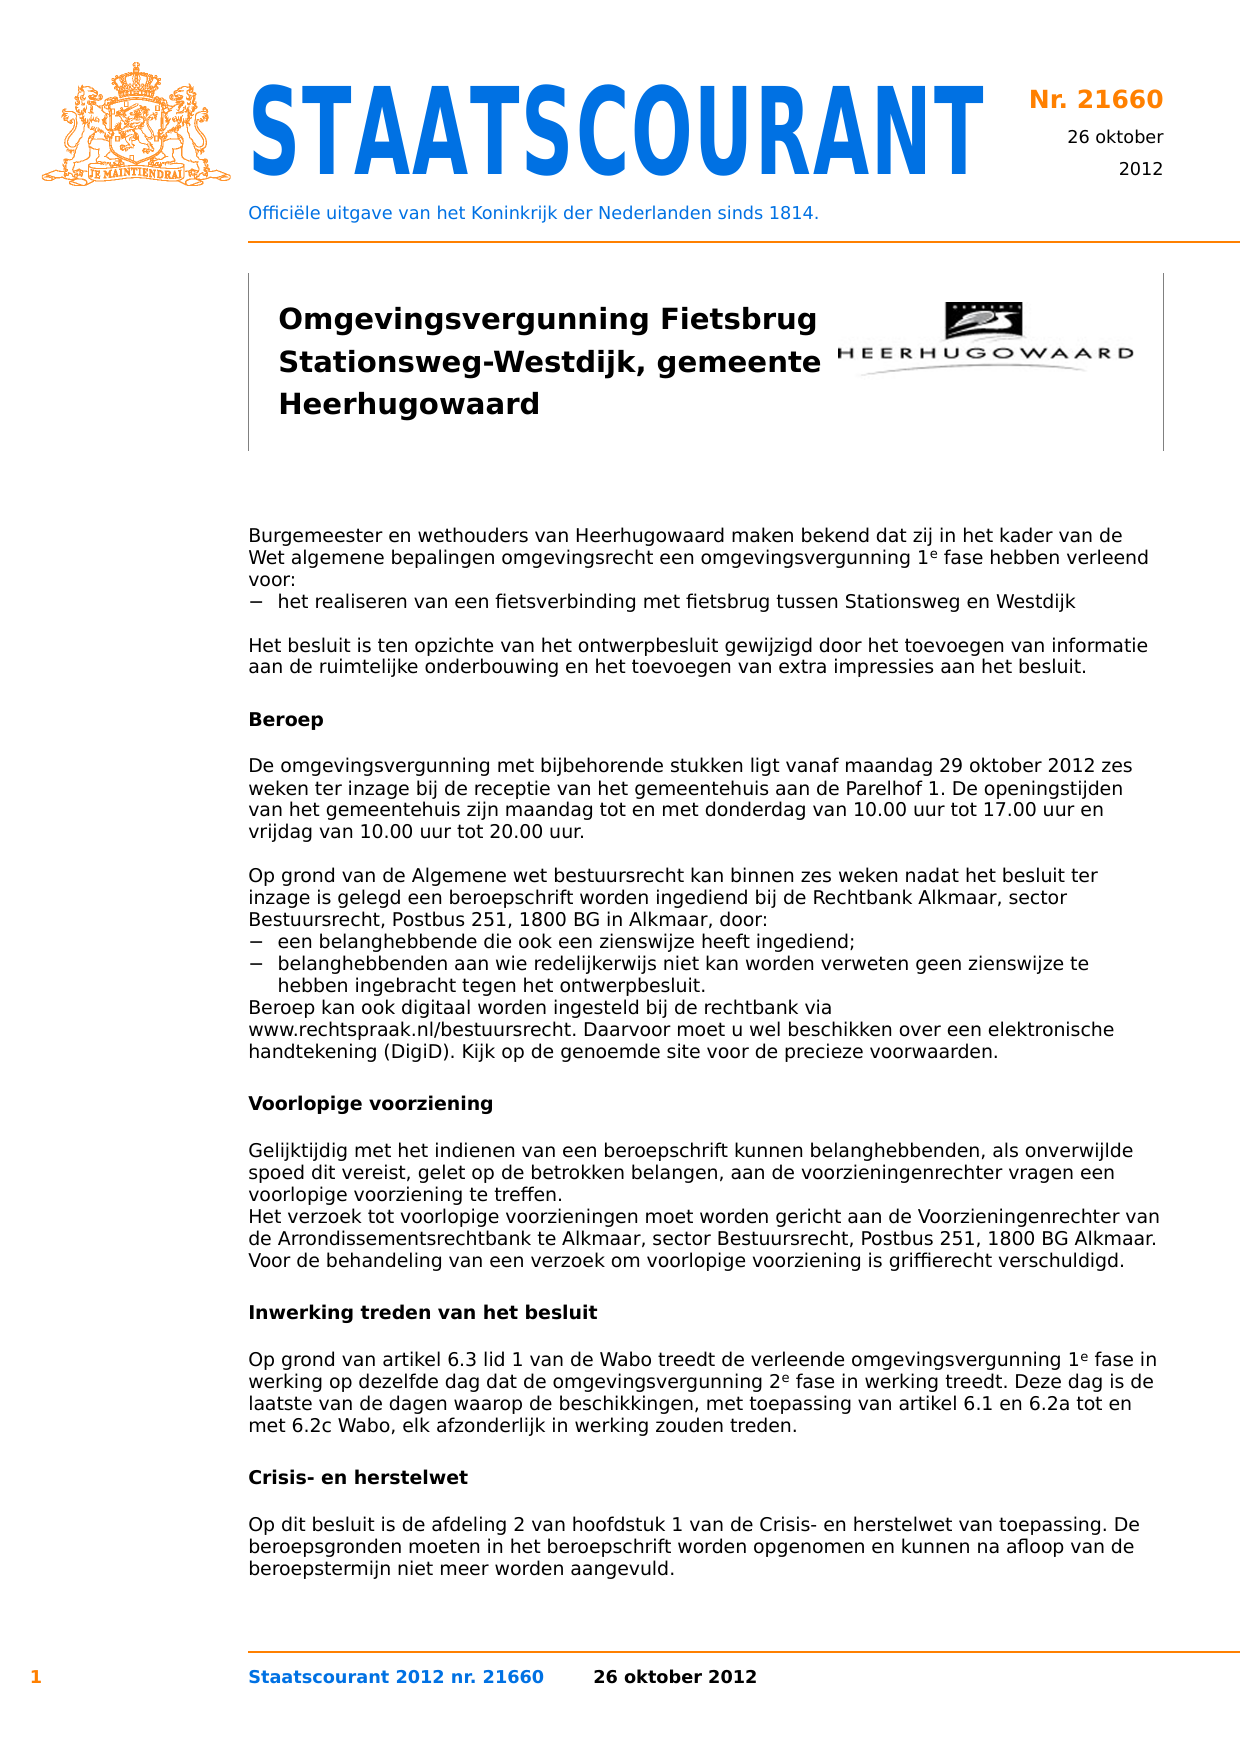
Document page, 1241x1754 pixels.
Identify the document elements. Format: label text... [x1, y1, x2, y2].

text Het besluit is ten opzichte van het ontwerpbesluit gewijzigd door het toevoegen van informatie aan de ruimtelijke onderbouwing en het toevoegen van extra impressies aan het besluit. [248, 634, 1163, 678]
text Op grond van artikel 6.3 lid 1 van de Wabo treedt de verleende omgevingsvergunning 1e fase in werking op dezelfde dag dat de omgevingsvergunning 2e fase in werking treedt. Deze dag is de laatste van de dagen waarop de beschikkingen, met toepassing van artikel 6.1 en 6.2a tot en met 6.2c Wabo, elk afzonderlijk in werking zouden treden. [248, 1349, 1163, 1437]
table_header [25, 62, 248, 241]
table_header STAATSCOURANT [248, 62, 998, 203]
text − belanghebbenden aan wie redelijkerwijs niet kan worden verweten geen zienswijze te hebben ingebracht tegen het ontwerpbesluit. [248, 953, 1163, 997]
text Burgemeester en wethouders van Heerhugowaard maken bekend dat zij in het kader van de Wet algemene bepalingen omgevingsrecht een omgevingsvergunning 1e fase hebben verleend voor: [248, 525, 1163, 591]
text Op dit besluit is de afdeling 2 van hoofdstuk 1 van de Crisis- en herstelwet van toepassing. De beroepsgronden moeten in het beroepschrift worden opgenomen en kunnen na afloop van de beroepstermijn niet meer worden aangevuld. [248, 1514, 1163, 1580]
text Gelijktijdig met het indienen van een beroepschrift kunnen belanghebbenden, als onverwijlde spoed dit vereist, gelet op de betrokken belangen, aan de voorzieningenrechter vragen een voorlopige voorziening te treffen. [248, 1140, 1163, 1206]
picture [41, 62, 231, 186]
table_cell Officiële uitgave van het Koninkrijk der Nederlanden sinds 1814. [248, 203, 1240, 241]
text Beroep kan ook digitaal worden ingesteld bij de rechtbank via www.rechtspraak.nl/bestuursrecht. Daarvoor moet u wel beschikken over een elektronische handtekening (DigiD). Kijk op de genoemde site voor de precieze voorwaarden. [248, 997, 1163, 1063]
text − het realiseren van een fietsverbinding met fietsbrug tussen Stationsweg en Westdijk [248, 591, 1163, 613]
subtitle Crisis- en herstelwet [248, 1467, 1163, 1489]
subtitle Beroep [248, 708, 1163, 730]
subtitle Omgevingsvergunning Fietsbrug Stationsweg-Westdijk, gemeente Heerhugowaard [249, 273, 1163, 451]
text − een belanghebbende die ook een zienswijze heeft ingediend; [248, 931, 1163, 953]
text Het verzoek tot voorlopige voorzieningen moet worden gericht aan de Voorzieningenrechter van de Arrondissementsrechtbank te Alkmaar, sector Bestuursrecht, Postbus 251, 1800 BG Alkmaar. Voor de behandeling van een verzoek om voorlopige voorziening is griffierecht verschuldigd. [248, 1206, 1163, 1272]
text Op grond van de Algemene wet bestuursrecht kan binnen zes weken nadat het besluit ter inzage is gelegd een beroepschrift worden ingediend bij de Rechtbank Alkmaar, sector Bestuursrecht, Postbus 251, 1800 BG in Alkmaar, door: [248, 865, 1163, 931]
table_header Nr. 21660 [998, 62, 1240, 121]
subtitle Inwerking treden van het besluit [248, 1302, 1163, 1324]
text De omgevingsvergunning met bijbehorende stukken ligt vanaf maandag 29 oktober 2012 zes weken ter inzage bij de receptie van het gemeentehuis aan de Parelhof 1. De openingstijden van het gemeentehuis zijn maandag tot en met donderdag van 10.00 uur tot 17.00 uur en vrijdag van 10.00 uur tot 20.00 uur. [248, 755, 1163, 843]
table_cell 26 oktober [998, 121, 1240, 153]
table_cell 2012 [998, 153, 1240, 203]
subtitle Voorlopige voorziening [248, 1093, 1163, 1115]
picture [838, 302, 1134, 380]
